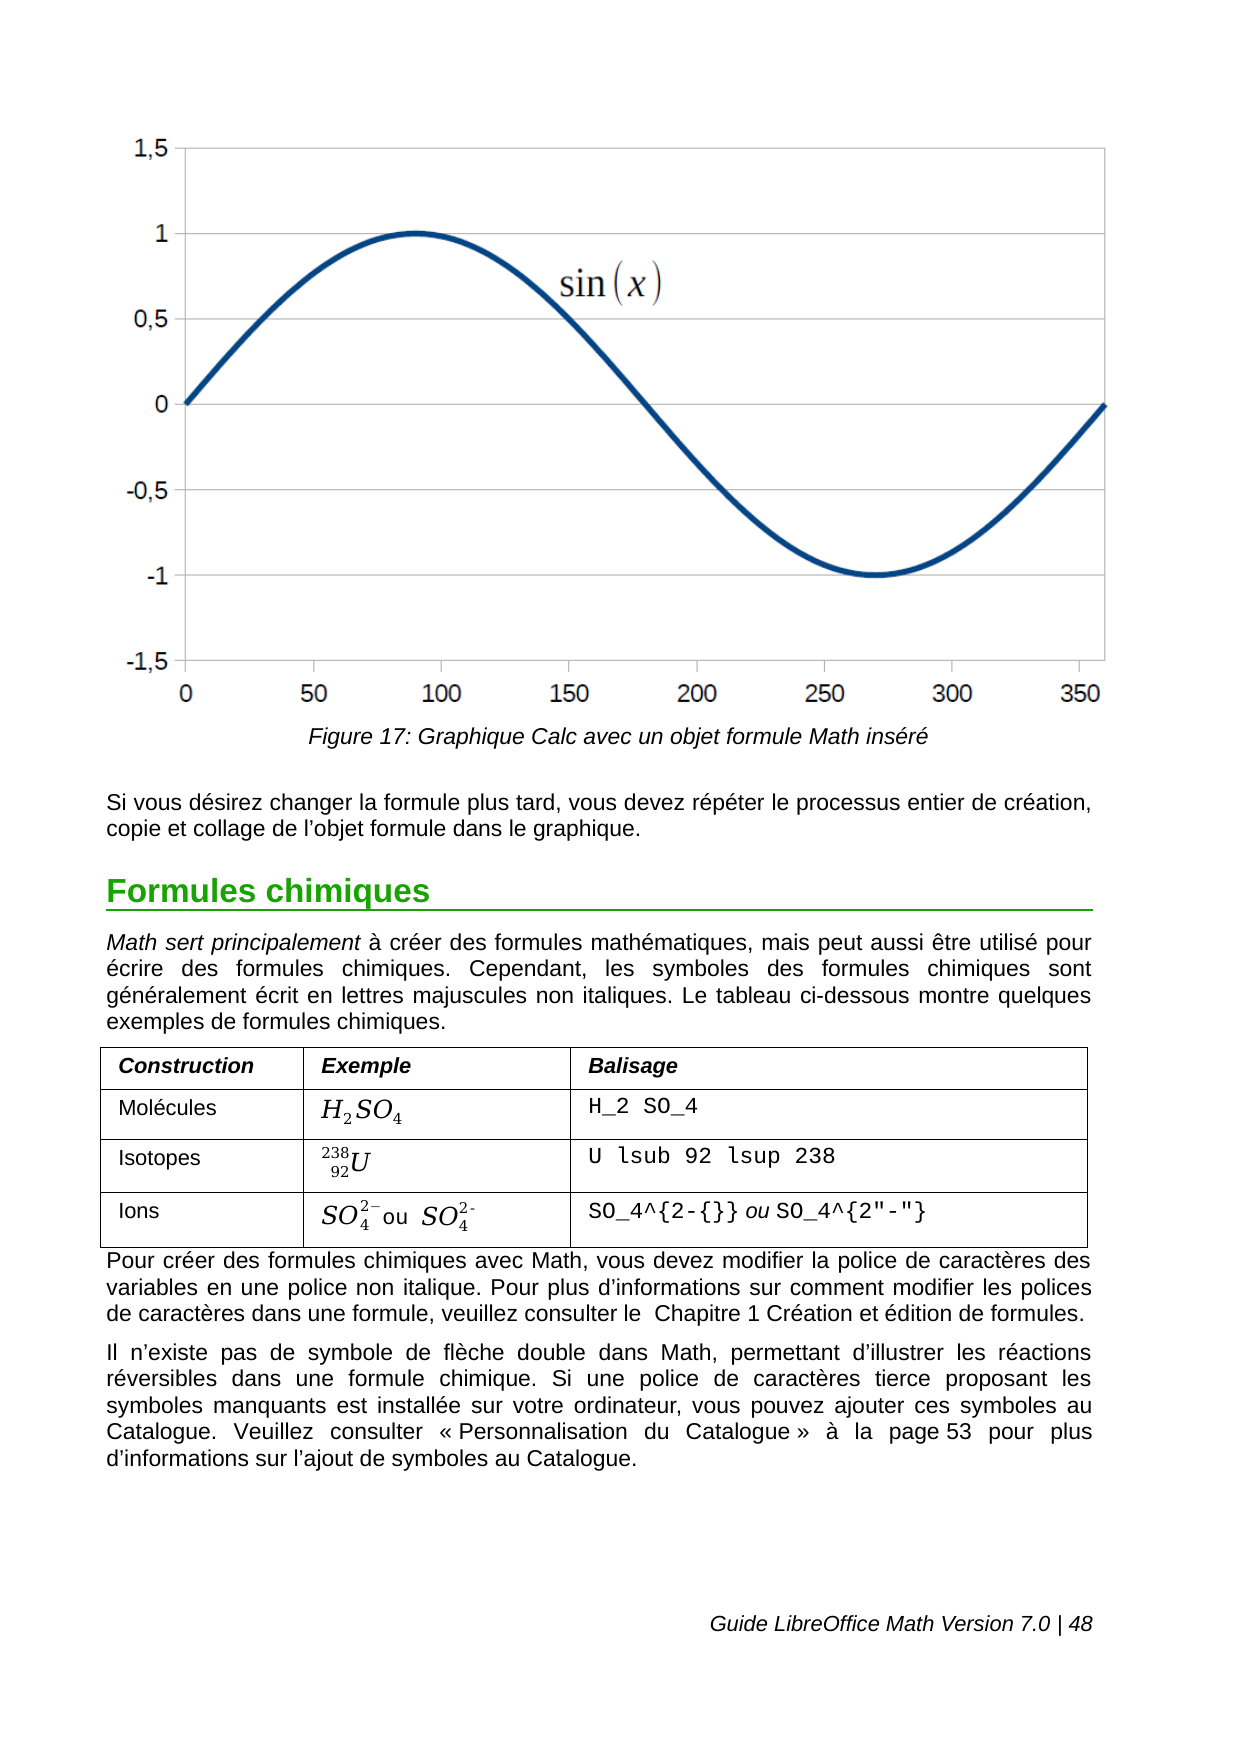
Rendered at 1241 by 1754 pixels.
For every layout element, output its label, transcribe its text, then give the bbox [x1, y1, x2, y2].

text Figure 17: Graphique Calc avec un objet formule Math inséré [125, 712, 1111, 749]
table_cell H_2 SO_4 [571, 1090, 1087, 1138]
text Pour créer des formules chimiques avec Math, vous devez modifier la police de caractères des variables en une police non italique. Pour plus d’informations sur comment modifier les polices de caractères dans une formule, veuillez consulter le Chapitre 1 Créeration et éditerion des formules. [106, 1247, 1093, 1327]
table_cell [304, 1140, 570, 1192]
table_cell Molécules [101, 1090, 303, 1138]
table_cell ou [304, 1193, 570, 1247]
table_header Construction [101, 1048, 303, 1089]
table_cell U lsub 92 lsup 238 [571, 1140, 1087, 1192]
table_cell Isotopes [101, 1140, 303, 1192]
table_cell Ions [101, 1193, 303, 1247]
picture [125, 130, 1112, 712]
text Il n’existe pas de symbole de flèche double dans Math, permettant d’illustrer les réactions réversibles dans une formule chimique. Si une police de caractères tierce proposant les symboles manquants est installée sur votre ordinateur, vous pouvez ajouter ces symboles au Catalogue. Veuillez consulter « Personnalisation du Catalogue » à la page 53 pour plus d’informations sur l’ajout de symboles au Catalogue. [106, 1339, 1093, 1471]
table_header Exemple [304, 1048, 570, 1089]
subtitle Formules chimiques [106, 871, 1093, 909]
table_cell SO_4^{2-{}} ou SO_4^{2"-"} [571, 1193, 1087, 1247]
table_header Balisage [571, 1048, 1087, 1089]
text Si vous désirez changer la formule plus tard, vous devez répéter le processus entier de création, copie et collage de l’objet formule dans le graphique. [106, 788, 1093, 841]
table_cell [304, 1090, 570, 1138]
text Math sert principalement à créer des formules mathématiques, mais peut aussi être utilisé pour écrire des formules chimiques. Cependant, les symboles des formules chimiques sont généralement écrit en lettres majuscules non italiques. Le tableau ci-dessous montre quelques exemples de formules chimiques. [106, 929, 1093, 1034]
